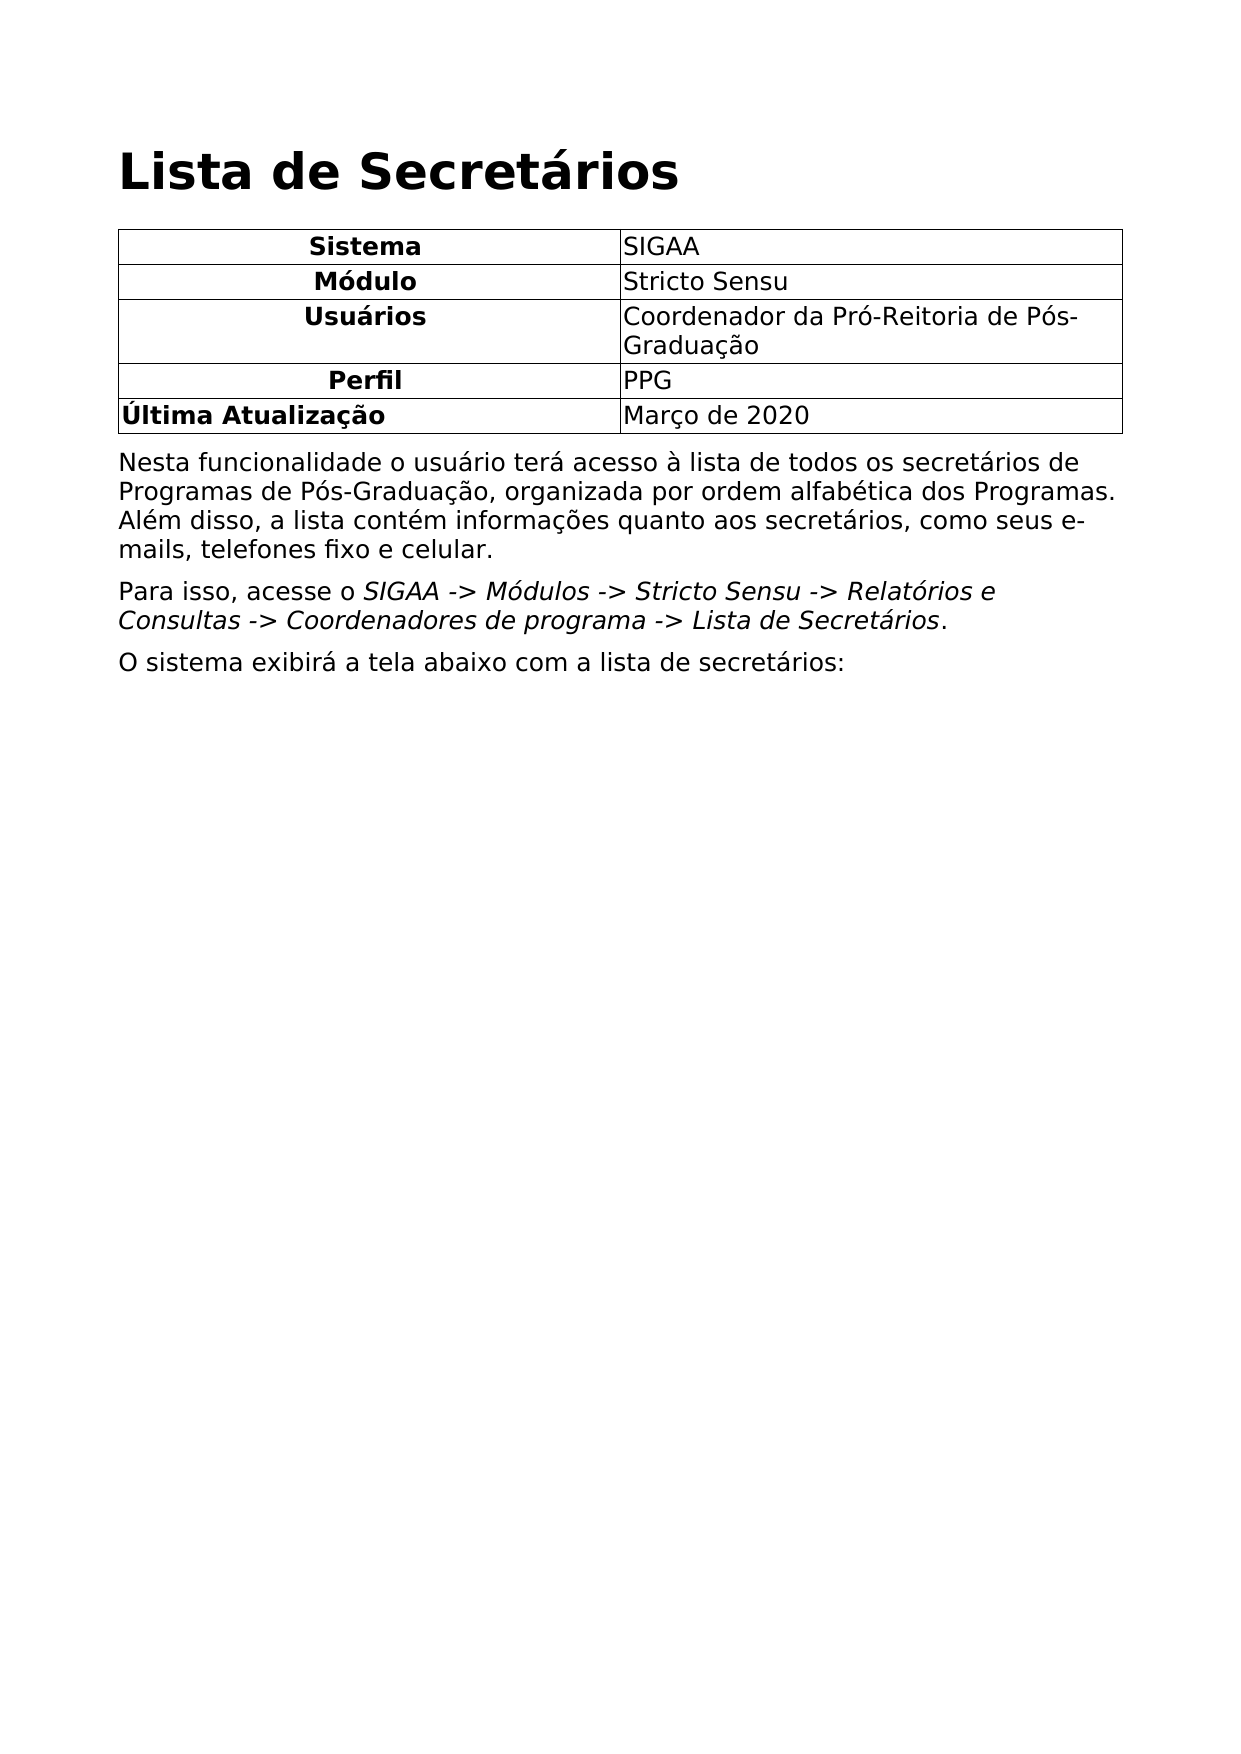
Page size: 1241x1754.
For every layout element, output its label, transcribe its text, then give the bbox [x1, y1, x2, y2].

table_cell Perfil [119, 364, 620, 398]
table_header Sistema [119, 230, 620, 264]
table_cell PPG [621, 364, 1122, 398]
table_cell Módulo [119, 265, 620, 299]
text O sistema exibirá a tela abaixo com a lista de secretários: [118, 648, 1122, 677]
table_cell Coordenador da Pró-Reitoria de Pós-Graduação [621, 300, 1122, 363]
table_cell Usuários [119, 300, 620, 363]
table_cell Stricto Sensu [621, 265, 1122, 299]
table_header SIGAA [621, 230, 1122, 264]
text Nesta funcionalidade o usuário terá acesso à lista de todos os secretários de Programas de Pós-Graduação, organizada por ordem alfabética dos Programas. Além disso, a lista contém informações quanto aos secretários, como seus e-mails, telefones fixo e celular. [118, 448, 1122, 565]
text Para isso, acesse o SIGAA -> Módulos -> Stricto Sensu -> Relatórios e Consultas -> Coordenadores de programa -> Lista de Secretários. [118, 577, 1122, 636]
subtitle Lista de Secretários [118, 143, 1122, 201]
table_cell Março de 2020 [621, 399, 1122, 433]
table_cell Última Atualização [119, 399, 620, 433]
